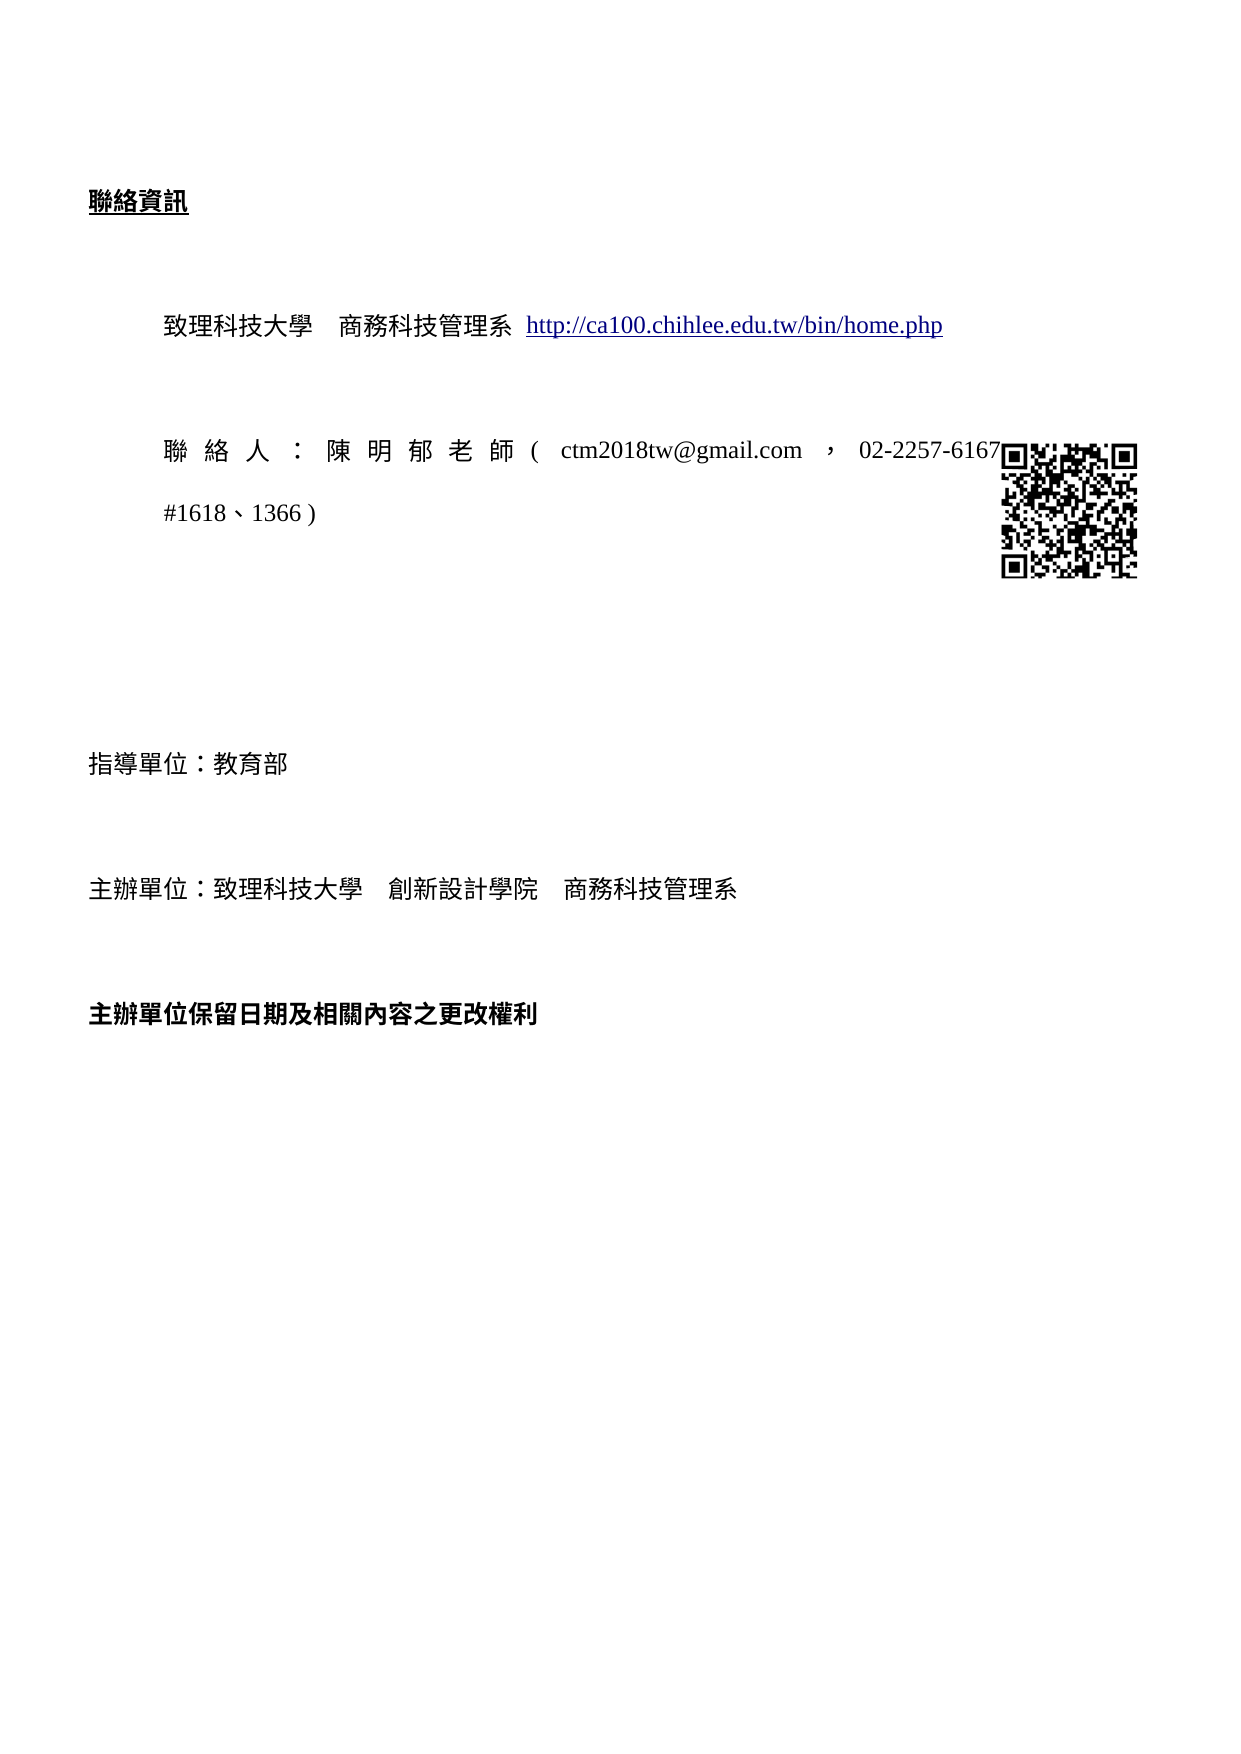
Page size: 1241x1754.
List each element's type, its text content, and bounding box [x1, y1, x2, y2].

text 聯絡資訊 [89, 158, 1152, 221]
text 聯絡人：陳明郁老師( ctm2018tw@gmail.com，02-2257-6167 #1618、1366 ) [164, 408, 1152, 533]
text 主辦單位：致理科技大學 創新設計學院 商務科技管理系 [89, 846, 1152, 908]
text 指導單位：教育部 [89, 721, 1152, 783]
text 主辦單位保留日期及相關內容之更改權利 [89, 971, 1152, 1033]
text 致理科技大學 商務科技管理系 http://ca100.chihlee.edu.tw/bin/home.php [164, 283, 1152, 346]
